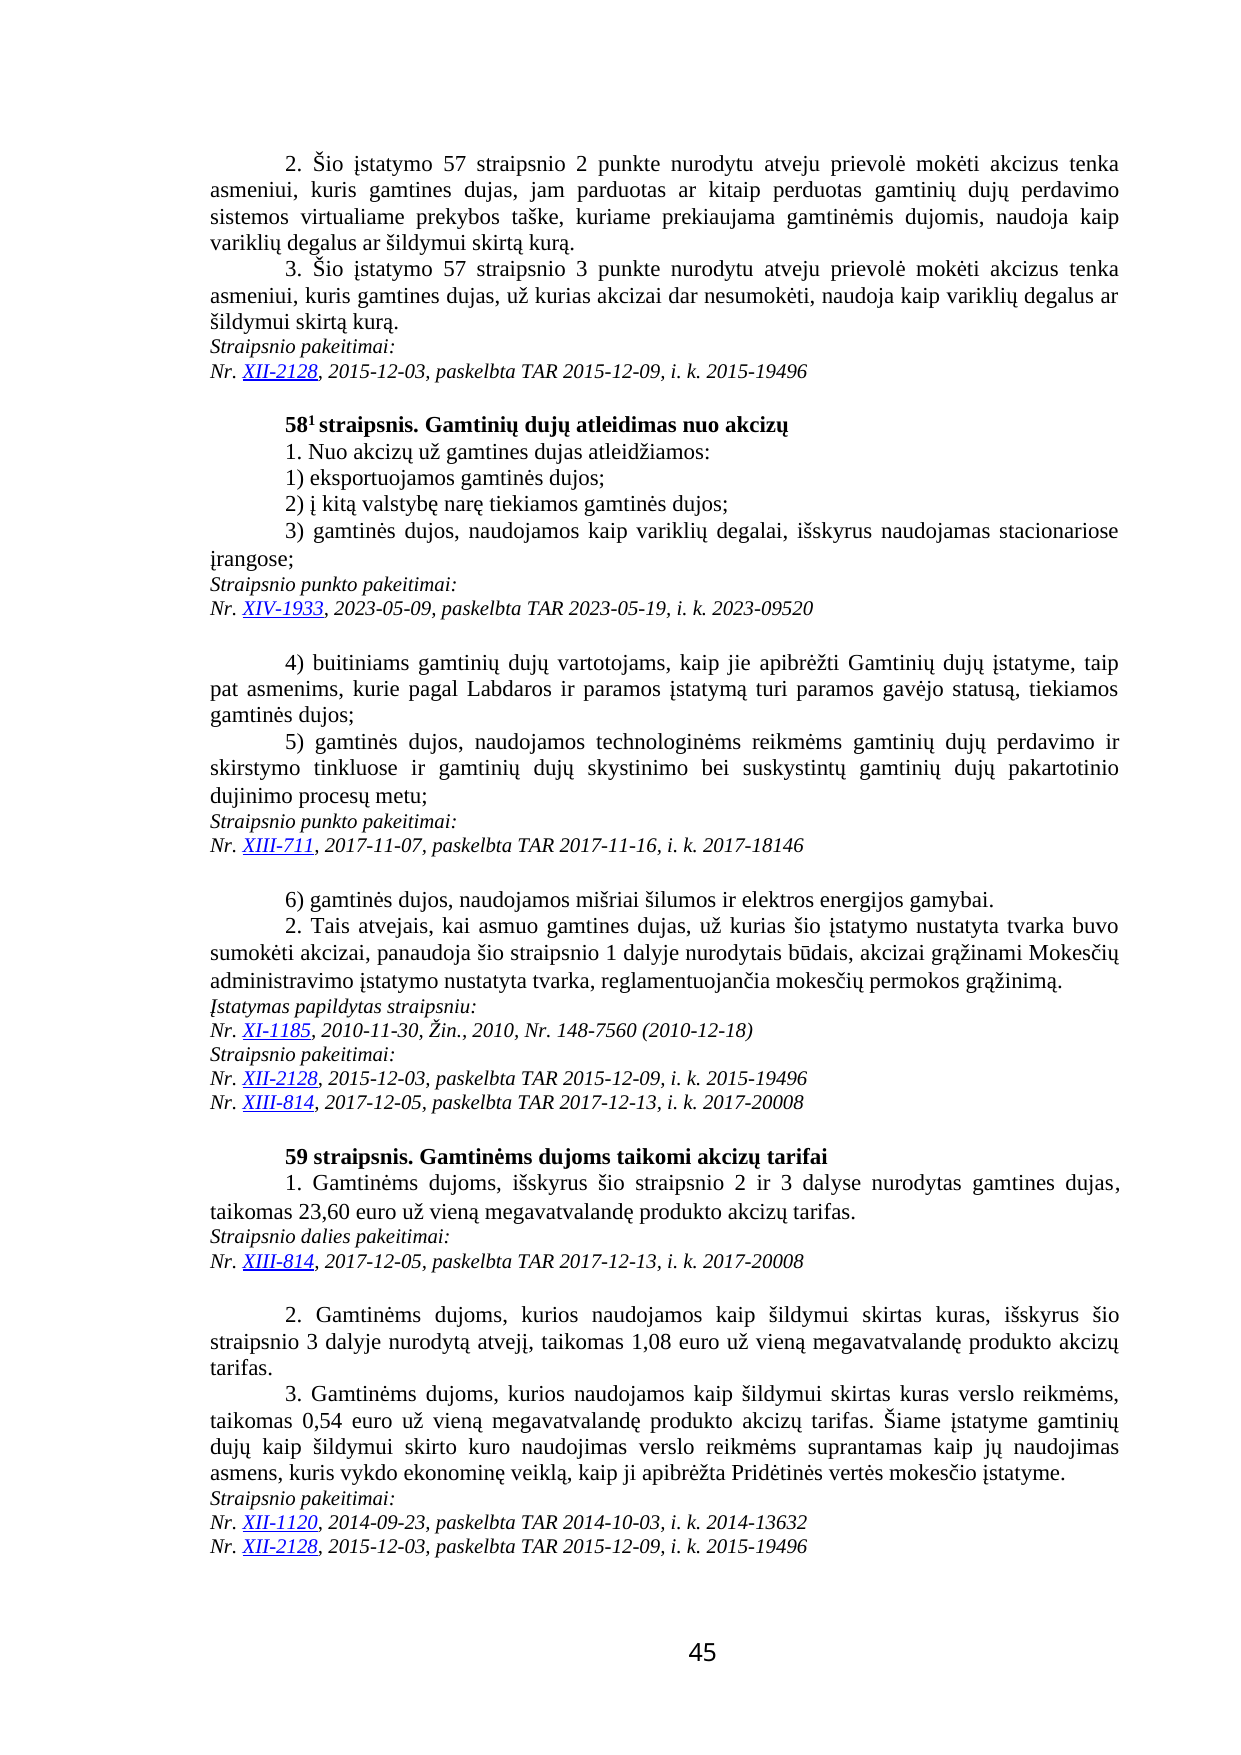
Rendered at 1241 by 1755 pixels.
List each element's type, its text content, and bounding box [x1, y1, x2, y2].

text 3. Šio įstatymo 57 straipsnio 3 punkte nurodytu atveju prievolė mokėti akcizus tenka asmeniui, kuris gamtines dujas, už kurias akcizai dar nesumokėti, naudoja kaip variklių degalus ar šildymui skirtą kurą. [210, 255, 1120, 334]
text 3. Gamtinėms dujoms, kurios naudojamos kaip šildymui skirtas kuras verslo reikmėms, taikomas 0,54 euro už vieną megavatvalandę produkto akcizų tarifas. Šiame įstatyme gamtinių dujų kaip šildymui skirto kuro naudojimas verslo reikmėms suprantamas kaip jų naudojimas asmens, kuris vykdo ekonominę veiklą, kaip ji apibrėžta Pridėtinės vertės mokesčio įstatyme. [210, 1380, 1120, 1486]
text Straipsnio pakeitimai: [210, 334, 1120, 358]
text Straipsnio dalies pakeitimai: [210, 1224, 1120, 1248]
text Nr. XII-2128, 2015-12-03, paskelbta TAR 2015-12-09, i. k. 2015-19496 [210, 1534, 1120, 1558]
text 3) gamtinės dujos, naudojamos kaip variklių degalai, išskyrus naudojamas stacionariose įrangose; [210, 517, 1120, 572]
text 2. Gamtinėms dujoms, kurios naudojamos kaip šildymui skirtas kuras, išskyrus šio straipsnio 3 dalyje nurodytą atvejį, taikomas 1,08 euro už vieną megavatvalandę produkto akcizų tarifas. [210, 1301, 1120, 1380]
text Nr. XII-1120, 2014-09-23, paskelbta TAR 2014-10-03, i. k. 2014-13632 [210, 1510, 1120, 1534]
text Nr. XII-2128, 2015-12-03, paskelbta TAR 2015-12-09, i. k. 2015-19496 [210, 358, 1120, 383]
text 5) gamtinės dujos, naudojamos technologinėms reikmėms gamtinių dujų perdavimo ir skirstymo tinkluose ir gamtinių dujų skystinimo bei suskystintų gamtinių dujų pakartotinio dujinimo procesų metu; [210, 728, 1120, 809]
text 1. Nuo akcizų už gamtines dujas atleidžiamos: [210, 438, 1120, 464]
text Nr. XIV-1933, 2023-05-09, paskelbta TAR 2023-05-19, i. k. 2023-09520 [210, 596, 1120, 620]
text 4) buitiniams gamtinių dujų vartotojams, kaip jie apibrėžti Gamtinių dujų įstatyme, taip pat asmenims, kurie pagal Labdaros ir paramos įstatymą turi paramos gavėjo statusą, tiekiamos gamtinės dujos; [210, 649, 1120, 728]
text 6) gamtinės dujos, naudojamos mišriai šilumos ir elektros energijos gamybai. [210, 886, 1120, 912]
text Nr. XI-1185, 2010-11-30, Žin., 2010, Nr. 148-7560 (2010-12-18) [210, 1018, 1120, 1042]
text Nr. XII-2128, 2015-12-03, paskelbta TAR 2015-12-09, i. k. 2015-19496 [210, 1066, 1120, 1090]
text Nr. XIII-814, 2017-12-05, paskelbta TAR 2017-12-13, i. k. 2017-20008 [210, 1248, 1120, 1273]
text Įstatymas papildytas straipsniu: [210, 994, 1120, 1018]
text 1. Gamtinėms dujoms, išskyrus šio straipsnio 2 ir 3 dalyse nurodytas gamtines dujas, taikomas 23,60 euro už vieną megavatvalandę produkto akcizų tarifas. [210, 1169, 1120, 1224]
text 2. Tais atvejais, kai asmuo gamtines dujas, už kurias šio įstatymo nustatyta tvarka buvo sumokėti akcizai, panaudoja šio straipsnio 1 dalyje nurodytais būdais, akcizai grąžinami Mokesčių administravimo įstatymo nustatyta tvarka, reglamentuojančia mokesčių permokos grąžinimą. [210, 912, 1120, 994]
text Straipsnio punkto pakeitimai: [210, 572, 1120, 596]
text 2. Šio įstatymo 57 straipsnio 2 punkte nurodytu atveju prievolė mokėti akcizus tenka asmeniui, kuris gamtines dujas, jam parduotas ar kitaip perduotas gamtinių dujų perdavimo sistemos virtualiame prekybos taške, kuriame prekiaujama gamtinėmis dujomis, naudoja kaip variklių degalus ar šildymui skirtą kurą. [210, 150, 1120, 255]
text Straipsnio punkto pakeitimai: [210, 809, 1120, 833]
text Straipsnio pakeitimai: [210, 1486, 1120, 1510]
text 581 straipsnis. Gamtinių dujų atleidimas nuo akcizų [210, 411, 1120, 438]
text Straipsnio pakeitimai: [210, 1042, 1120, 1066]
text Nr. XIII-814, 2017-12-05, paskelbta TAR 2017-12-13, i. k. 2017-20008 [210, 1090, 1120, 1114]
text 59 straipsnis. Gamtinėms dujoms taikomi akcizų tarifai [210, 1143, 1120, 1169]
text Nr. XIII-711, 2017-11-07, paskelbta TAR 2017-11-16, i. k. 2017-18146 [210, 833, 1120, 857]
text 1) eksportuojamos gamtinės dujos; [210, 464, 1120, 490]
text 2) į kitą valstybę narę tiekiamos gamtinės dujos; [210, 490, 1120, 517]
